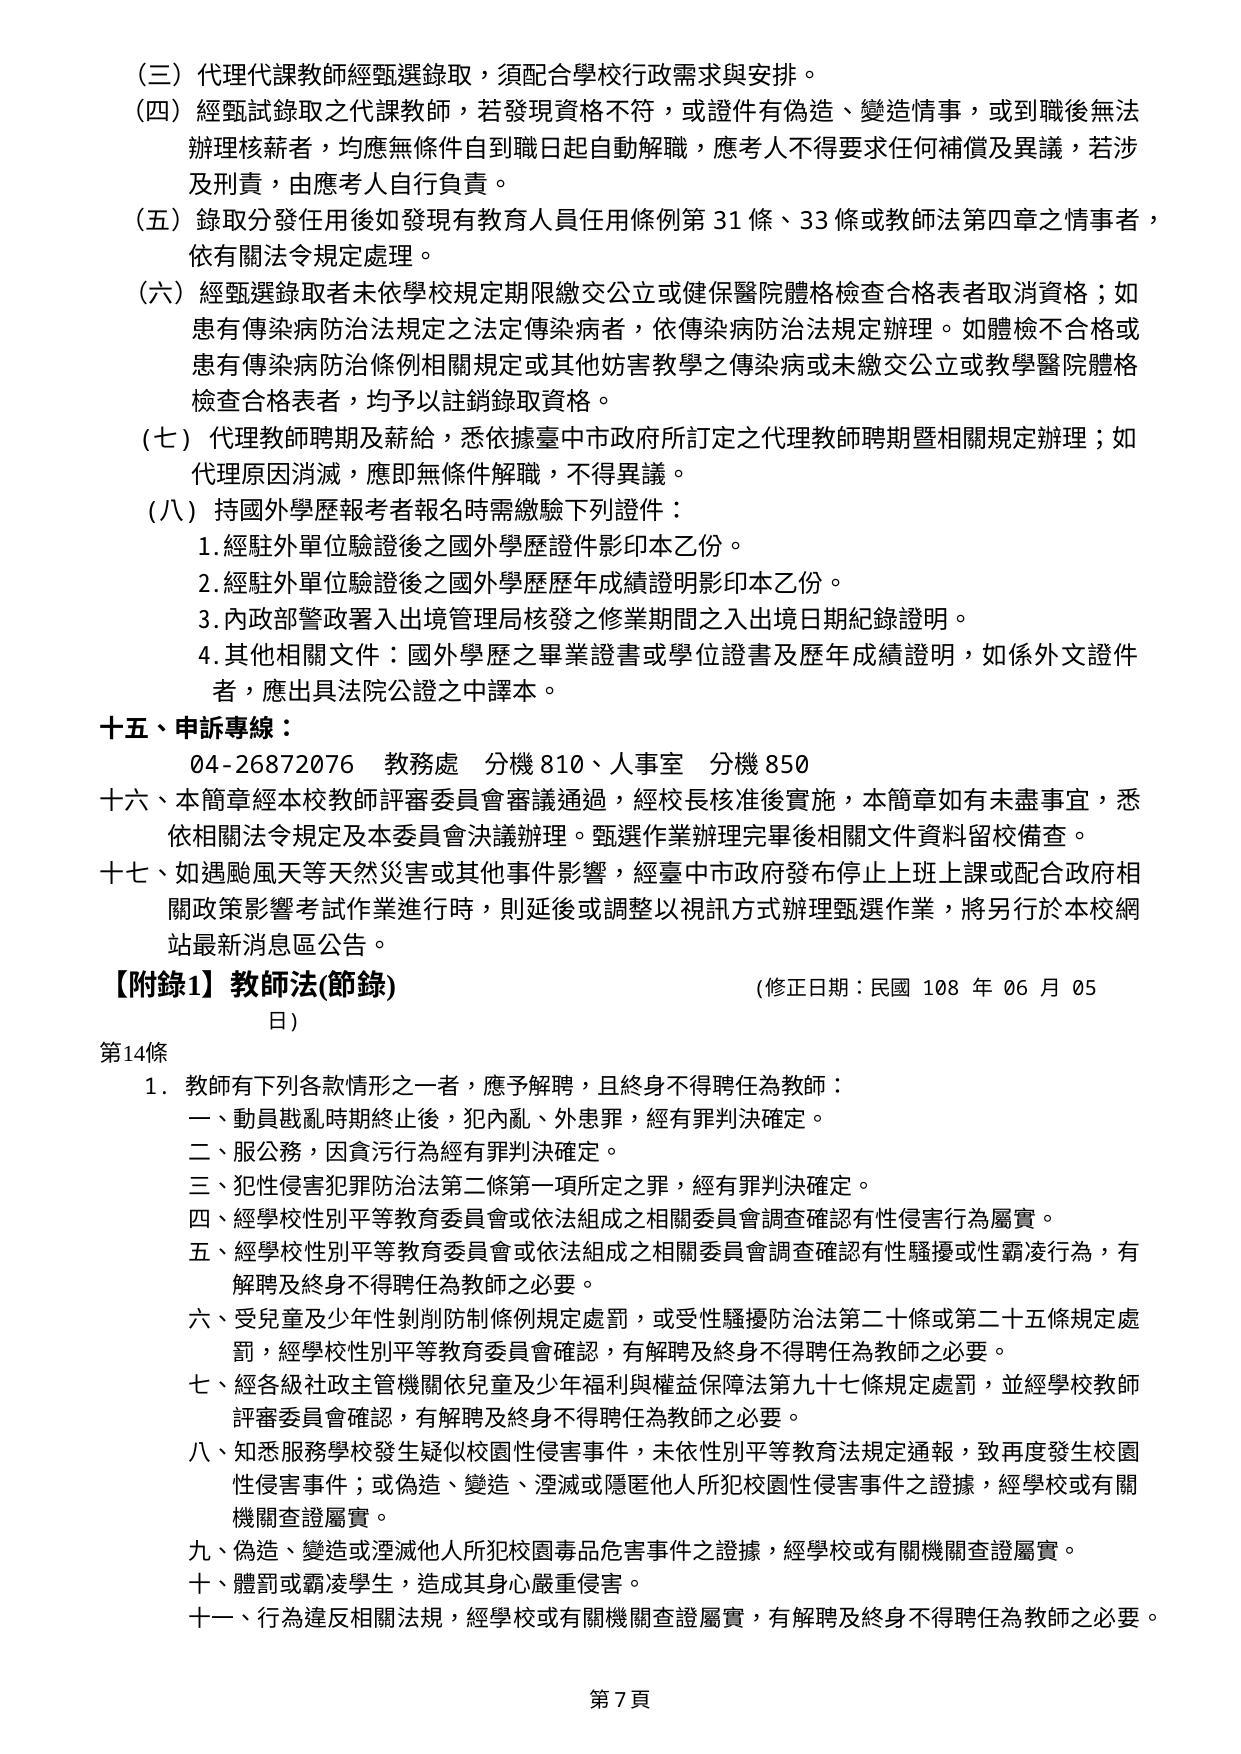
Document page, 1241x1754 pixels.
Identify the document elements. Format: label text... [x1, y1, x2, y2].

text 第14條 [99, 1034, 1141, 1068]
text 四、經學校性別平等教育委員會或依法組成之相關委員會調查確認有性侵害行為屬實。 [188, 1201, 1141, 1234]
text 一、動員戡亂時期終止後，犯內亂、外患罪，經有罪判決確定。 [188, 1101, 1141, 1134]
text 十一、行為違反相關法規，經學校或有關機關查證屬實，有解聘及終身不得聘任為教師之必要。 [188, 1599, 1141, 1666]
text (七) 代理教師聘期及薪給，悉依據臺中市政府所訂定之代理教師聘期暨相關規定辦理；如代理原因消滅，應即無條件解職，不得異議。 [123, 418, 1141, 491]
text （四）經甄試錄取之代課教師，若發現資格不符，或證件有偽造、變造情事，或到職後無法辦理核薪者，均應無條件自到職日起自動解職，應考人不得要求任何補償及異議，若涉及刑責，由應考人自行負責。 [120, 92, 1141, 201]
text 2.經駐外單位驗證後之國外學歷歷年成績證明影印本乙份。 [198, 563, 1141, 599]
text 三、犯性侵害犯罪防治法第二條第一項所定之罪，經有罪判決確定。 [188, 1167, 1141, 1201]
text 04-26872076 教務處 分機810、人事室 分機850 [99, 744, 1141, 781]
text 4.其他相關文件：國外學歷之畢業證書或學位證書及歷年成績證明，如係外文證件 者，應出具法院公證之中譯本。 [198, 636, 1141, 708]
text (八) 持國外學歷報考者報名時需繳驗下列證件： [99, 491, 1141, 527]
text 九、偽造、變造或湮滅他人所犯校園毒品危害事件之證據，經學校或有關機關查證屬實。 [188, 1533, 1141, 1566]
text （五）錄取分發任用後如發現有教育人員任用條例第31條、33條或教師法第四章之情事者，依有關法令規定處理。 [120, 201, 1141, 273]
text 十七、如遇颱風天等天然災害或其他事件影響，經臺中市政府發布停止上班上課或配合政府相關政策影響考試作業進行時，則延後或調整以視訊方式辦理甄選作業，將另行於本校網站最新消息區公告。 [99, 853, 1141, 962]
text 五、經學校性別平等教育委員會或依法組成之相關委員會調查確認有性騷擾或性霸凌行為，有解聘及終身不得聘任為教師之必要。 [188, 1234, 1141, 1300]
text 十、體罰或霸凌學生，造成其身心嚴重侵害。 [188, 1566, 1141, 1599]
text 十六、本簡章經本校教師評審委員會審議通過，經校長核准後實施，本簡章如有未盡事宜，悉依相關法令規定及本委員會決議辦理。甄選作業辦理完畢後相關文件資料留校備查。 [99, 781, 1141, 853]
text 【附錄1】教師法(節錄) (修正日期：民國 108 年 06 月 05 日) [99, 962, 1141, 1034]
text （三）代理代課教師經甄選錄取，須配合學校行政需求與安排。 [99, 56, 1141, 92]
text 十五、申訴專線： [99, 708, 1141, 744]
text 八、知悉服務學校發生疑似校園性侵害事件，未依性別平等教育法規定通報，致再度發生校園性侵害事件；或偽造、變造、湮滅或隱匿他人所犯校園性侵害事件之證據，經學校或有關機關查證屬實。 [188, 1433, 1141, 1533]
text （六）經甄選錄取者未依學校規定期限繳交公立或健保醫院體格檢查合格表者取消資格；如患有傳染病防治法規定之法定傳染病者，依傳染病防治法規定辦理。如體檢不合格或患有傳染病防治條例相關規定或其他妨害教學之傳染病或未繳交公立或教學醫院體格檢查合格表者，均予以註銷錄取資格。 [123, 273, 1141, 418]
text 1.經駐外單位驗證後之國外學歷證件影印本乙份。 [198, 527, 1141, 563]
text 六、受兒童及少年性剝削防制條例規定處罰，或受性騷擾防治法第二十條或第二十五條規定處罰，經學校性別平等教育委員會確認，有解聘及終身不得聘任為教師之必要。 [188, 1300, 1141, 1367]
text 二、服公務，因貪污行為經有罪判決確定。 [188, 1134, 1141, 1167]
text 3.內政部警政署入出境管理局核發之修業期間之入出境日期紀錄證明。 [198, 599, 1141, 636]
text 七、經各級社政主管機關依兒童及少年福利與權益保障法第九十七條規定處罰，並經學校教師評審委員會確認，有解聘及終身不得聘任為教師之必要。 [188, 1367, 1141, 1433]
text 1. 教師有下列各款情形之一者，應予解聘，且終身不得聘任為教師： [144, 1068, 1141, 1101]
